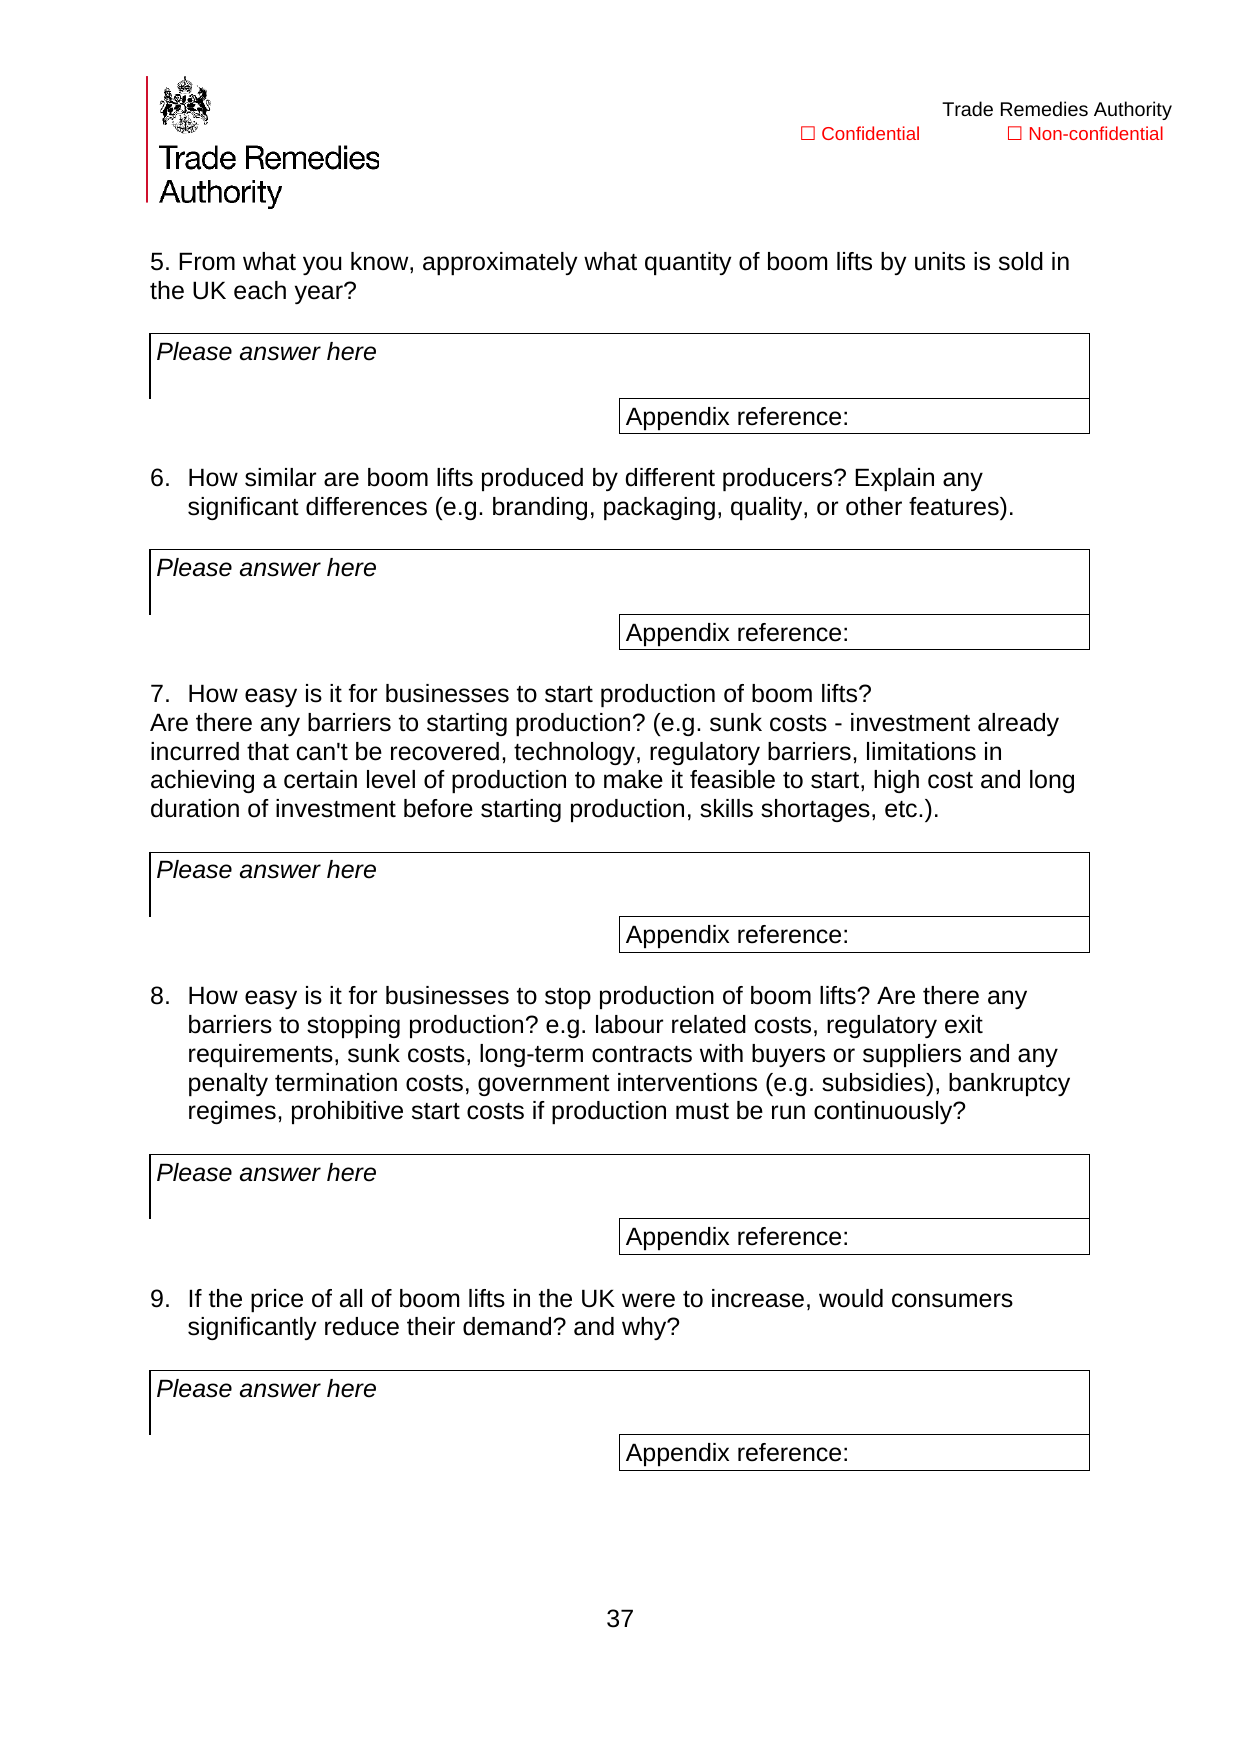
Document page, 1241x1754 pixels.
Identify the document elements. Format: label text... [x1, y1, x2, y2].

table_header Please answer here [151, 1155, 1089, 1218]
table_header Please answer here [151, 334, 1089, 398]
table_cell [150, 399, 619, 433]
table_cell Appendix reference: [620, 1435, 1089, 1470]
list How similar are boom lifts produced by different producers? Explain any significant differences (e.g. branding, packaging, quality, or other features). [150, 463, 1090, 521]
table_header Please answer here [151, 1371, 1089, 1434]
list How easy is it for businesses to start production of boom lifts? [150, 679, 1090, 708]
table_cell Appendix reference: [620, 399, 1089, 433]
text 5. From what you know, approximately what quantity of boom lifts by units is sold in the UK each year? [150, 247, 1090, 304]
table_cell [150, 917, 619, 952]
table_cell [150, 1435, 619, 1470]
table_header Please answer here [151, 550, 1089, 614]
list How easy is it for businesses to stop production of boom lifts? Are there any barriers to stopping production? e.g. labour related costs, regulatory exit requirements, sunk costs, long-term contracts with buyers or suppliers and any penalty termination costs, government interventions (e.g. subsidies), bankruptcy regimes, prohibitive start costs if production must be run continuously? [150, 981, 1090, 1125]
list If the price of all of boom lifts in the UK were to increase, would consumers significantly reduce their demand? and why? [150, 1284, 1090, 1341]
table_cell Appendix reference: [620, 615, 1089, 649]
text Are there any barriers to starting production? (e.g. sunk costs - investment already incurred that can't be recovered, technology, regulatory barriers, limitations in achieving a certain level of production to make it feasible to start, high cost and long duration of investment before starting production, skills shortages, etc.). [150, 708, 1090, 823]
table_cell Appendix reference: [620, 1219, 1089, 1254]
table_cell [150, 1219, 619, 1254]
table_cell Appendix reference: [620, 917, 1089, 952]
table_cell [150, 615, 619, 649]
table_header Please answer here [151, 853, 1089, 916]
